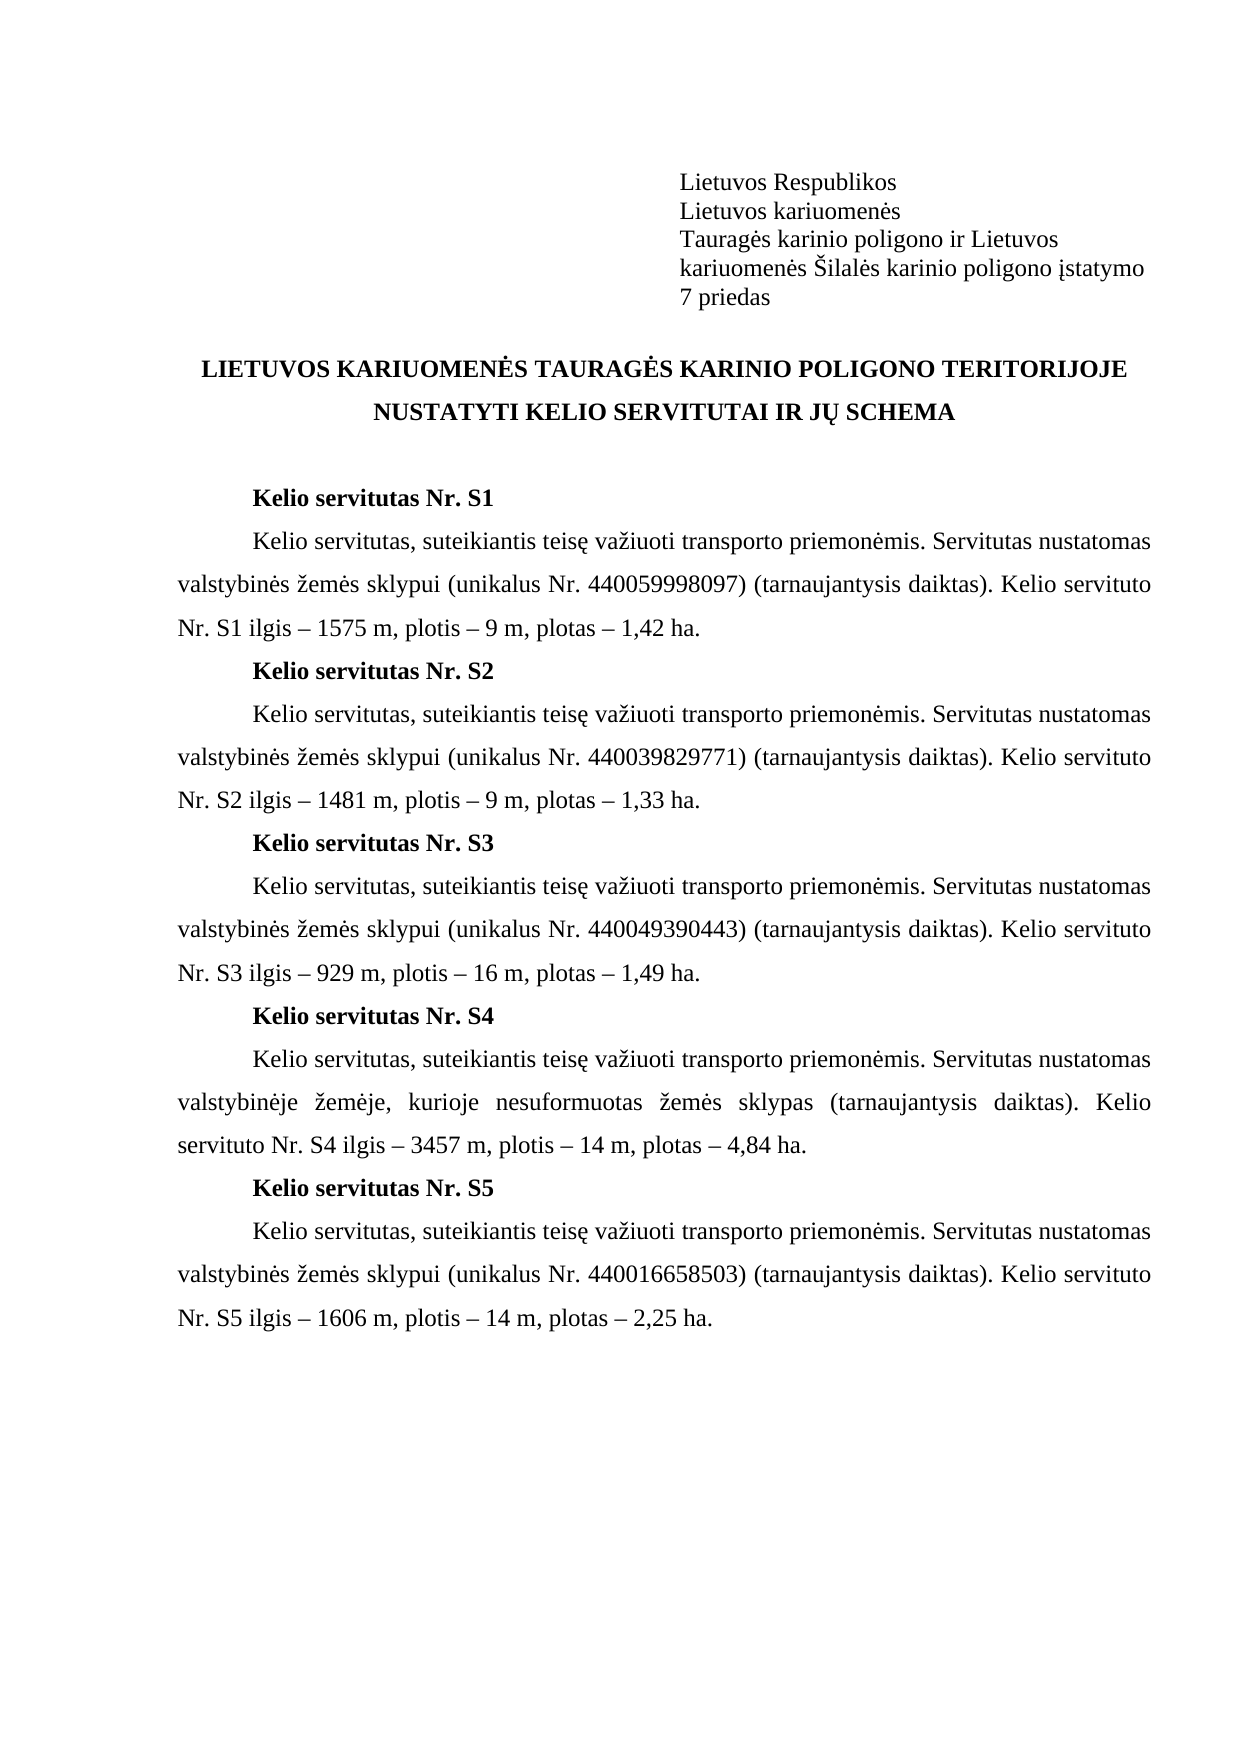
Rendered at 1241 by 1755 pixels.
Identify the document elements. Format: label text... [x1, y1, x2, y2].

text Lietuvos kariuomenės [679, 196, 1152, 224]
text Kelio servitutas, suteikiantis teisę važiuoti transporto priemonėmis. Servitutas nustatomas valstybinėje žemėje, kurioje nesuformuotas žemės sklypas (tarnaujantysis daiktas). Kelio servituto Nr. S4 ilgis – 3457 m, plotis – 14 m, plotas – 4,84 ha. [177, 1044, 1152, 1159]
text Kelio servitutas, suteikiantis teisę važiuoti transporto priemonėmis. Servitutas nustatomas valstybinės žemės sklypui (unikalus Nr. 440039829771) (tarnaujantysis daiktas). Kelio servituto Nr. S2 ilgis – 1481 m, plotis – 9 m, plotas – 1,33 ha. [177, 699, 1152, 814]
text kariuomenės Šilalės karinio poligono įstatymo [679, 253, 1152, 282]
text Kelio servitutas Nr. S3 [177, 828, 1152, 857]
text Kelio servitutas, suteikiantis teisę važiuoti transporto priemonėmis. Servitutas nustatomas valstybinės žemės sklypui (unikalus Nr. 440059998097) (tarnaujantysis daiktas). Kelio servituto Nr. S1 ilgis – 1575 m, plotis – 9 m, plotas – 1,42 ha. [177, 526, 1152, 641]
text Kelio servitutas Nr. S1 [177, 483, 1152, 512]
text Lietuvos Respublikos [679, 167, 1152, 196]
text Kelio servitutas Nr. S2 [177, 656, 1152, 684]
text Tauragės karinio poligono ir Lietuvos [679, 224, 1152, 253]
text 7 priedas [679, 282, 1152, 311]
text Kelio servitutas Nr. S4 [177, 1001, 1152, 1029]
text Kelio servitutas Nr. S5 [177, 1173, 1152, 1202]
text LIETUVOS KARIUOMENĖS TAURAGĖS KARINIO POLIGONO TERITORIJOJE NUSTATYTI KELIO SERVITUTAI IR JŲ SCHEMA [177, 354, 1152, 426]
text Kelio servitutas, suteikiantis teisę važiuoti transporto priemonėmis. Servitutas nustatomas valstybinės žemės sklypui (unikalus Nr. 440016658503) (tarnaujantysis daiktas). Kelio servituto Nr. S5 ilgis – 1606 m, plotis – 14 m, plotas – 2,25 ha. [177, 1216, 1152, 1331]
text Kelio servitutas, suteikiantis teisę važiuoti transporto priemonėmis. Servitutas nustatomas valstybinės žemės sklypui (unikalus Nr. 440049390443) (tarnaujantysis daiktas). Kelio servituto Nr. S3 ilgis – 929 m, plotis – 16 m, plotas – 1,49 ha. [177, 871, 1152, 986]
